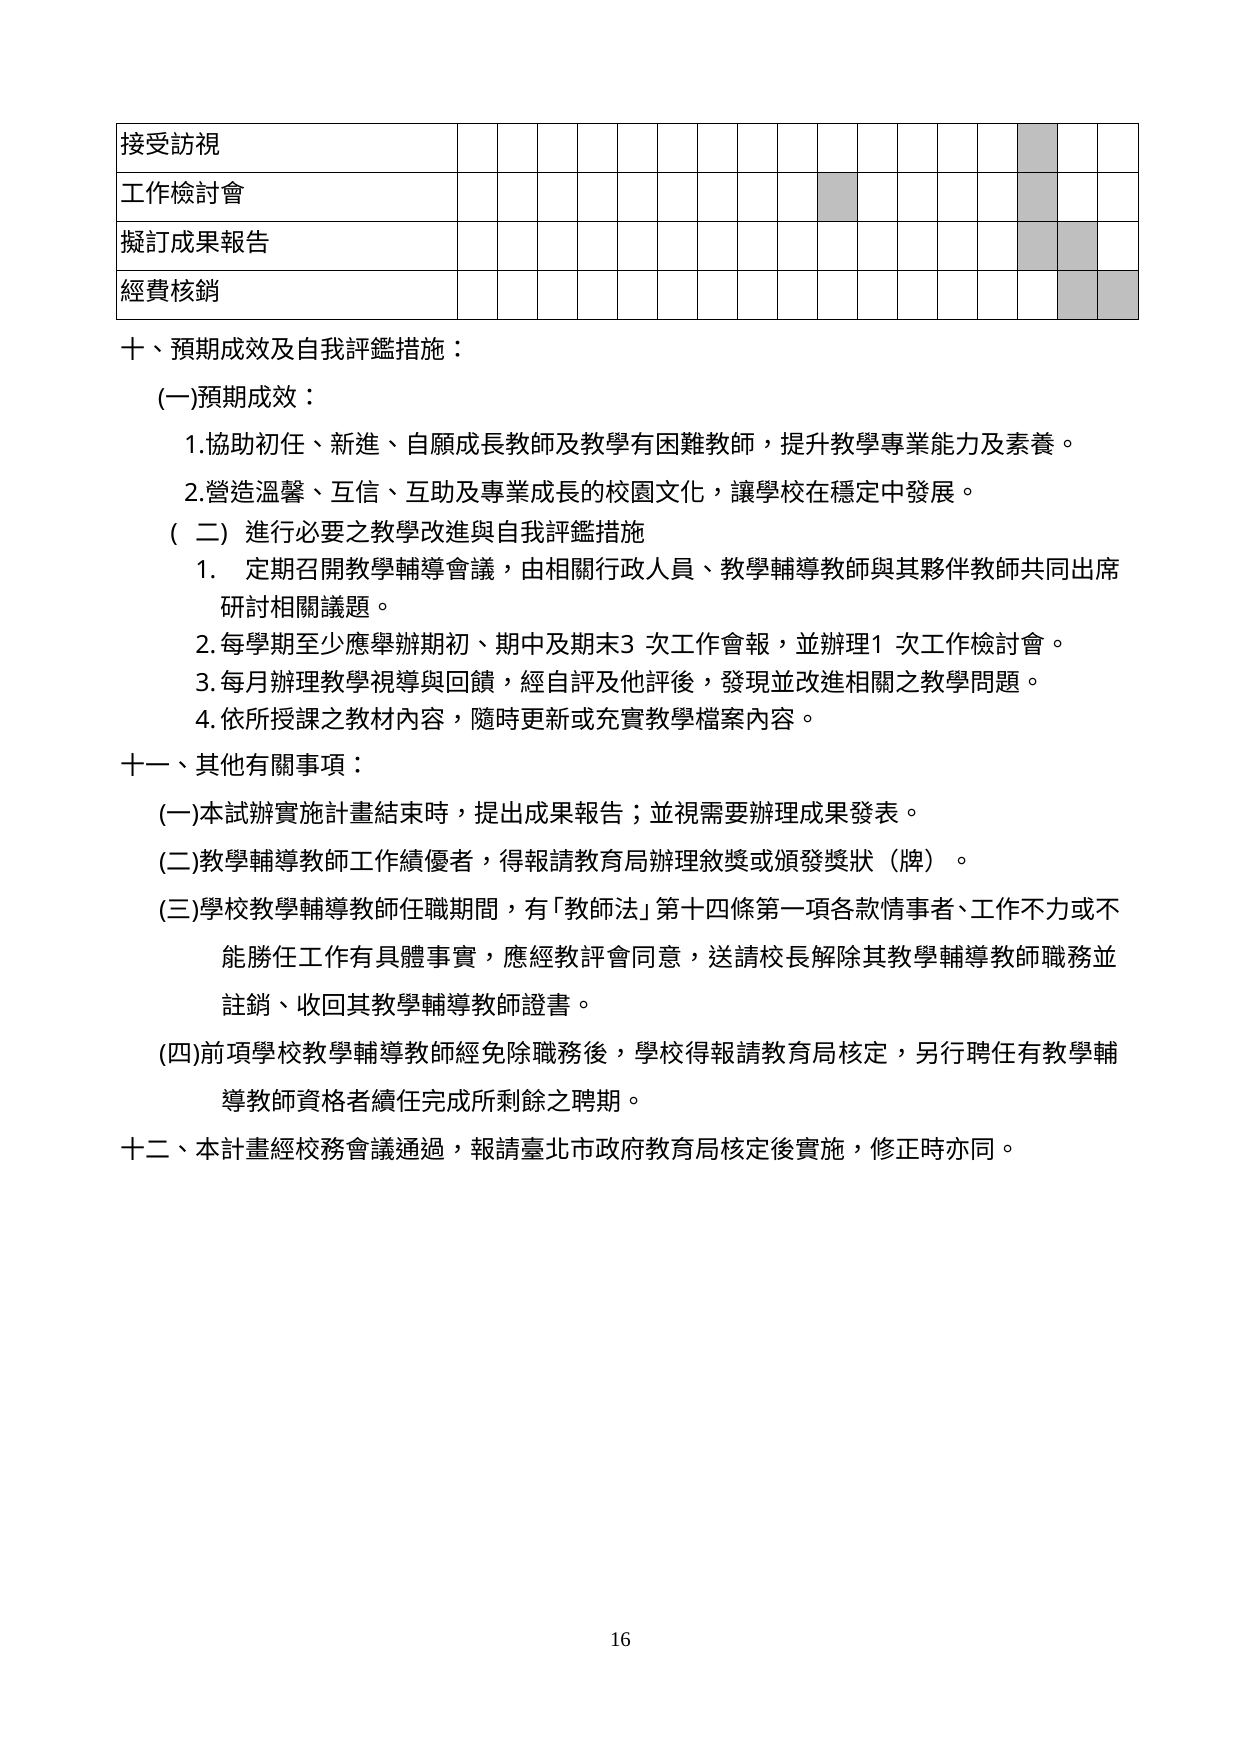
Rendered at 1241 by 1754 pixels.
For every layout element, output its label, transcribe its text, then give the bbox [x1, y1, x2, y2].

table_cell [738, 271, 777, 319]
table_cell [1058, 271, 1097, 319]
table_cell [578, 271, 617, 319]
table_cell [938, 271, 977, 319]
table_cell [538, 222, 577, 270]
table_cell [1018, 271, 1057, 319]
table_cell [1098, 124, 1138, 172]
table_cell [858, 271, 897, 319]
text (一)預期成效： [158, 368, 1120, 416]
table_cell 經費核銷 [117, 271, 457, 319]
table_cell 工作檢討會 [117, 173, 457, 221]
table_cell [818, 222, 857, 270]
table_cell [698, 124, 737, 172]
table_cell [1018, 173, 1057, 221]
table_cell [458, 124, 497, 172]
table_cell [1058, 173, 1097, 221]
table_cell [458, 173, 497, 221]
table_cell [498, 271, 537, 319]
table_cell [818, 173, 857, 221]
table_cell 接受訪視 [117, 124, 457, 172]
table_cell [978, 173, 1017, 221]
table_cell [978, 271, 1017, 319]
table_cell [858, 173, 897, 221]
table_cell [738, 124, 777, 172]
table_cell [1018, 222, 1057, 270]
table_cell [778, 222, 817, 270]
text 1.協助初任、新進、自願成長教師及教學有困難教師，提升教學專業能力及素養。 [184, 416, 1120, 463]
table_cell [818, 271, 857, 319]
text 4.依所授課之教材內容，隨時更新或充實教學檔案內容。 [184, 699, 1120, 736]
table_cell [618, 173, 657, 221]
text (二)進行必要之教學改進與自我評鑑措施 [158, 511, 1120, 549]
table_cell [1058, 124, 1097, 172]
table_cell [618, 124, 657, 172]
text (三)學校教學輔導教師任職期間，有「教師法」第十四條第一項各款情事者、工作不力或不能勝任工作有具體事實，應經教評會同意，送請校長解除其教學輔導教師職務並註銷、收回其教學輔導教師證書。 [159, 880, 1120, 1024]
table_cell [1018, 124, 1057, 172]
table_cell [658, 173, 697, 221]
table_cell [498, 222, 537, 270]
table_cell [498, 173, 537, 221]
table_cell [938, 124, 977, 172]
table_cell [618, 222, 657, 270]
table_cell [738, 173, 777, 221]
table_cell [858, 222, 897, 270]
text 2.每學期至少應舉辦期初、期中及期末3次工作會報，並辦理1次工作檢討會。 [184, 624, 1120, 661]
table_cell [698, 271, 737, 319]
table_cell [1098, 222, 1138, 270]
table_cell [858, 124, 897, 172]
text 1. 定期召開教學輔導會議，由相關行政人員、教學輔導教師與其夥伴教師共同出席研討相關議題。 [184, 549, 1120, 624]
table_cell [658, 222, 697, 270]
table_cell [778, 173, 817, 221]
table_cell [578, 173, 617, 221]
table_cell [898, 222, 937, 270]
table_cell [818, 124, 857, 172]
text (一)本試辦實施計畫結束時，提出成果報告；並視需要辦理成果發表。 [159, 784, 1120, 832]
text 十二、本計畫經校務會議通過，報請臺北市政府教育局核定後實施，修正時亦同。 [120, 1120, 1120, 1168]
text 十一、其他有關事項： [120, 736, 1120, 784]
table_cell [778, 271, 817, 319]
table_cell [538, 124, 577, 172]
table_cell [578, 124, 617, 172]
table_cell [458, 271, 497, 319]
table_cell [898, 124, 937, 172]
table_cell [538, 173, 577, 221]
table_cell [498, 124, 537, 172]
table_cell [618, 271, 657, 319]
table_cell [1098, 173, 1138, 221]
table_cell [898, 173, 937, 221]
table_cell [1098, 271, 1138, 319]
table_cell [738, 222, 777, 270]
text 2.營造溫馨、互信、互助及專業成長的校園文化，讓學校在穩定中發展。 [184, 463, 1120, 511]
table_cell [658, 271, 697, 319]
table_cell [698, 173, 737, 221]
table_cell [938, 173, 977, 221]
text (二)教學輔導教師工作績優者，得報請教育局辦理敘獎或頒發獎狀（牌）。 [159, 832, 1120, 880]
table_cell [898, 271, 937, 319]
table_cell [698, 222, 737, 270]
table_cell 擬訂成果報告 [117, 222, 457, 270]
table_cell [978, 222, 1017, 270]
table_cell [538, 271, 577, 319]
table_cell [1058, 222, 1097, 270]
table_cell [658, 124, 697, 172]
text (四)前項學校教學輔導教師經免除職務後，學校得報請教育局核定，另行聘任有教學輔導教師資格者續任完成所剩餘之聘期。 [159, 1024, 1120, 1120]
text 十、預期成效及自我評鑑措施： [120, 320, 1120, 368]
table_cell [778, 124, 817, 172]
text 3.每月辦理教學視導與回饋，經自評及他評後，發現並改進相關之教學問題。 [184, 661, 1120, 699]
table_cell [578, 222, 617, 270]
table_cell [978, 124, 1017, 172]
table_cell [938, 222, 977, 270]
table_cell [458, 222, 497, 270]
